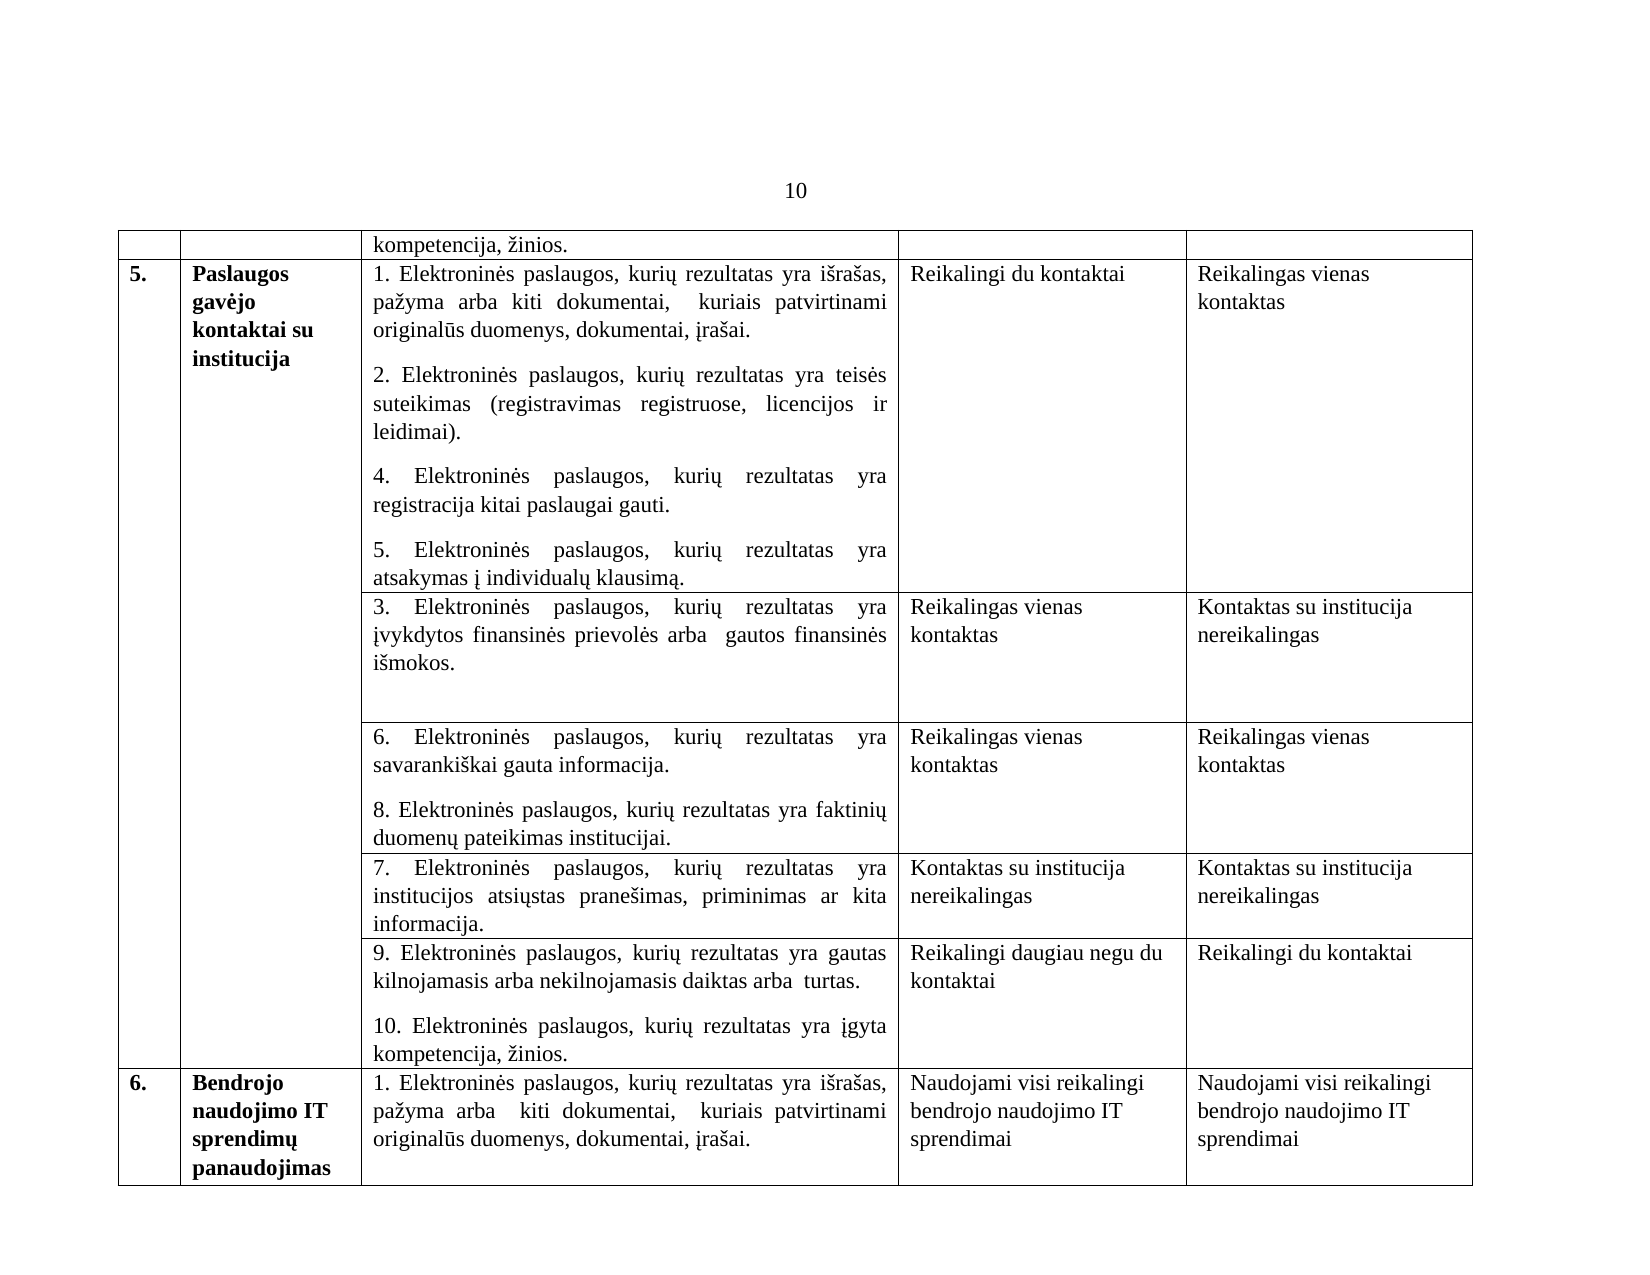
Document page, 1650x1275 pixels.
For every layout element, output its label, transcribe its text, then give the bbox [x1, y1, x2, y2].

table_cell Reikalingi du kontaktai [1187, 939, 1472, 1068]
table_cell Kontaktas su institucija nereikalingas [899, 854, 1186, 938]
table_cell Reikalingi du kontaktai [899, 260, 1186, 592]
table_cell Naudojami visi reikalingi bendrojo naudojimo IT sprendimai [1187, 1069, 1472, 1185]
table_cell Reikalingas vienas kontaktas [899, 593, 1186, 722]
table_cell Kontaktas su institucija nereikalingas [1187, 854, 1472, 938]
table_cell [899, 231, 1186, 259]
table_cell 1. Elektroninės paslaugos, kurių rezultatas yra išrašas, pažyma arba kiti dokumentai, kuriais patvirtinami originalūs duomenys, dokumentai, įrašai. 2. Elektroninės paslaugos, kurių rezultatas yra teisės suteikimas (registravimas registruose, licencijos ir leidimai). 4. Elektroninės paslaugos, kurių rezultatas yra registracija kitai paslaugai gauti. 5. Elektroninės paslaugos, kurių rezultatas yra atsakymas į individualų klausimą. [362, 260, 898, 592]
table_cell 6. [119, 1069, 180, 1185]
table_cell kompetencija, žinios. [362, 231, 898, 259]
table_cell Paslaugos gavėjo kontaktai su institucija [181, 260, 361, 1068]
table_cell 9. Elektroninės paslaugos, kurių rezultatas yra gautas kilnojamasis arba nekilnojamasis daiktas arba turtas. 10. Elektroninės paslaugos, kurių rezultatas yra įgyta kompetencija, žinios. [362, 939, 898, 1068]
table_cell [181, 231, 361, 259]
table_cell Reikalingas vienas kontaktas [1187, 260, 1472, 592]
table_cell 1. Elektroninės paslaugos, kurių rezultatas yra išrašas, pažyma arba kiti dokumentai, kuriais patvirtinami originalūs duomenys, dokumentai, įrašai. [362, 1069, 898, 1185]
table_cell Reikalingi daugiau negu du kontaktai [899, 939, 1186, 1068]
table_cell Kontaktas su institucija nereikalingas [1187, 593, 1472, 722]
table_cell Reikalingas vienas kontaktas [899, 723, 1186, 852]
table_cell [119, 231, 180, 259]
table_cell 6. Elektroninės paslaugos, kurių rezultatas yra savarankiškai gauta informacija. 8. Elektroninės paslaugos, kurių rezultatas yra faktinių duomenų pateikimas institucijai. [362, 723, 898, 852]
table_cell Reikalingas vienas kontaktas [1187, 723, 1472, 852]
table_cell 3. Elektroninės paslaugos, kurių rezultatas yra įvykdytos finansinės prievolės arba gautos finansinės išmokos. [362, 593, 898, 722]
table_cell [1187, 231, 1472, 259]
table_cell 7. Elektroninės paslaugos, kurių rezultatas yra institucijos atsiųstas pranešimas, priminimas ar kita informacija. [362, 854, 898, 938]
table_cell 5. [119, 260, 180, 1068]
table_cell Bendrojo naudojimo IT sprendimų panaudojimas [181, 1069, 361, 1185]
table_cell Naudojami visi reikalingi bendrojo naudojimo IT sprendimai [899, 1069, 1186, 1185]
